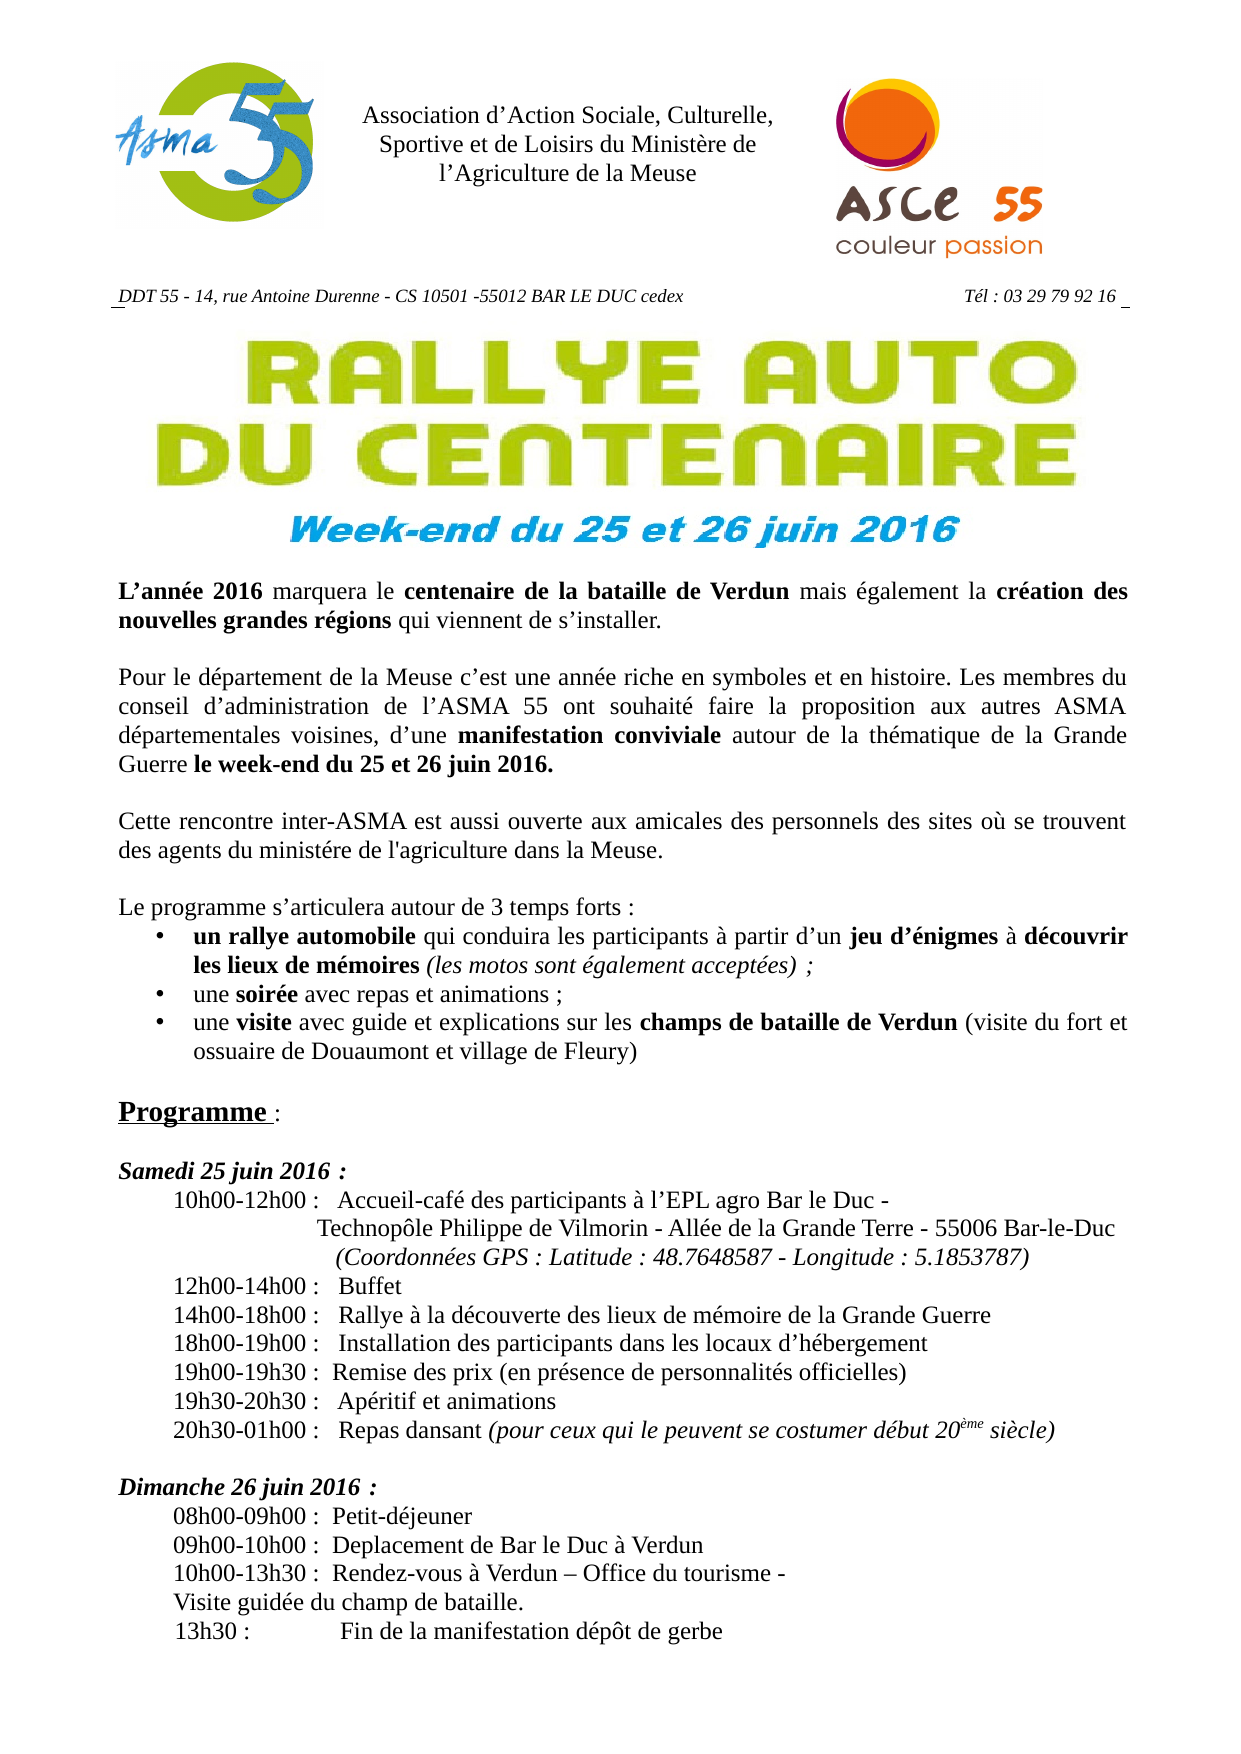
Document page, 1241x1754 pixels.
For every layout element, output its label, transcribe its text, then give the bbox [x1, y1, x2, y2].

text 12h00-14h00 : Buffet [173, 1271, 1128, 1300]
text 20h30-01h00 : Repas dansant (pour ceux qui le peuvent se costumer début 20ème siècle) [173, 1415, 1128, 1443]
text 19h30-20h30 : Apéritif et animations [173, 1386, 1128, 1415]
text 14h00-18h00 : Rallye à la découverte des lieux de mémoire de la Grande Guerre [173, 1300, 1128, 1328]
table_header [111, 88, 319, 285]
text 08h00-09h00 : Petit-déjeuner [173, 1501, 1128, 1530]
picture [836, 78, 1043, 259]
text 10h00-12h00 : Accueil-café des participants à l’EPL agro Bar le Duc - Technopôle Philippe de Vilmorin - Allée de la Grande Terre - 55006 Bar-le-Duc (Coordonnées GPS : Latitude : 48.7648587 - Longitude : 5.1853787) [173, 1185, 1128, 1271]
text Le programme s’articulera autour de 3 temps forts : [118, 892, 1128, 921]
text 19h00-19h30 : Remise des prix (en présence de personnalités officielles) [173, 1357, 1128, 1386]
picture [125, 307, 1121, 548]
text Cette rencontre inter-ASMA est aussi ouverte aux amicales des personnels des sites où se trouvent des agents du ministére de l'agriculture dans la Meuse. [118, 806, 1128, 864]
text Samedi 25 juin 2016 : [118, 1156, 1128, 1185]
text Pour le département de la Meuse c’est une année riche en symboles et en histoire. Les membres du conseil d’administration de l’ASMA 55 ont souhaité faire la proposition aux autres ASMA départementales voisines, d’une manifestation conviviale autour de la thématique de la Grande Guerre le week-end du 25 et 26 juin 2016. [118, 662, 1128, 777]
table_cell DDT 55 - 14, rue Antoine Durenne - CS 10501 -55012 BAR LE DUC cedex Tél : 03 29 79 92 16 [111, 285, 1130, 307]
table_header Association d’Action Sociale, Culturelle, Sportive et de Loisirs du Ministère de l’Agriculture de la Meuse [319, 88, 816, 285]
text 18h00-19h00 : Installation des participants dans les locaux d’hébergement [173, 1328, 1128, 1357]
text Visite guidée du champ de bataille. [173, 1587, 1128, 1616]
text Programme : [118, 1094, 1128, 1127]
picture [115, 61, 324, 229]
text Dimanche 26 juin 2016 : [118, 1472, 1128, 1501]
list un rallye automobile qui conduira les participants à partir d’un jeu d’énigmes à découvrir les lieux de mémoires (les motos sont également acceptées) ; [156, 921, 1128, 979]
text 09h00-10h00 : Deplacement de Bar le Duc à Verdun [173, 1530, 1128, 1558]
text 10h00-13h30 : Rendez-vous à Verdun – Office du tourisme - [173, 1558, 1128, 1587]
list une visite avec guide et explications sur les champs de bataille de Verdun (visite du fort et ossuaire de Douaumont et village de Fleury) [156, 1007, 1128, 1065]
list une soirée avec repas et animations ; [156, 979, 1128, 1007]
table_header [816, 88, 1130, 285]
text L’année 2016 marquera le centenaire de la bataille de Verdun mais également la création des nouvelles grandes régions qui viennent de s’installer. [118, 576, 1128, 634]
text 13h30 : Fin de la manifestation dépôt de gerbe [118, 1616, 1128, 1645]
